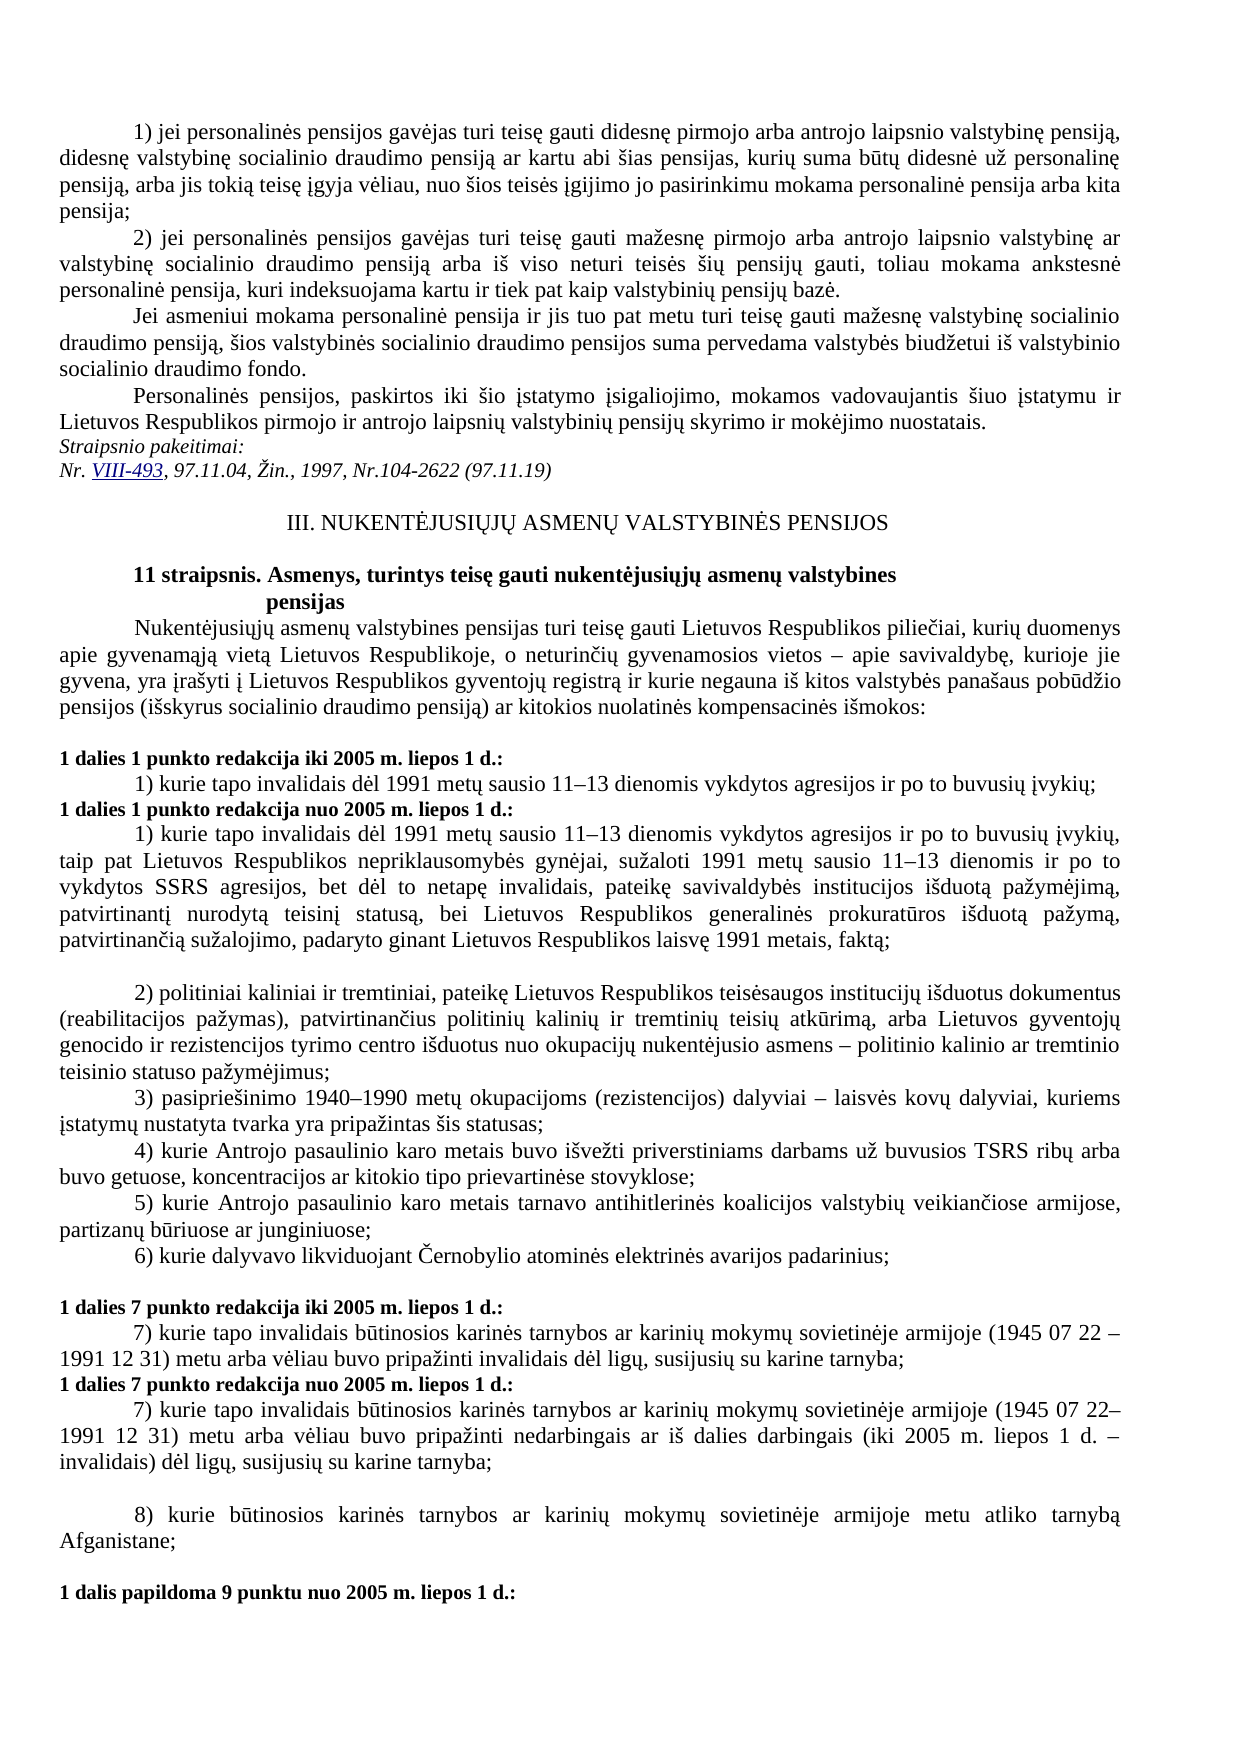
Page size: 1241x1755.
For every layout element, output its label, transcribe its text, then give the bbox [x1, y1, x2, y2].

text Nukentėjusiųjų asmenų valstybines pensijas turi teisę gauti Lietuvos Respublikos piliečiai, kurių duomenys apie gyvenamąją vietą Lietuvos Respublikoje, o neturinčių gyvenamosios vietos – apie savivaldybę, kurioje jie gyvena, yra įrašyti į Lietuvos Respublikos gyventojų registrą ir kurie negauna iš kitos valstybės panašaus pobūdžio pensijos (išskyrus socialinio draudimo pensiją) ar kitokios nuolatinės kompensacinės išmokos: [59, 614, 1122, 720]
text Nr. VIII-493, 97.11.04, Žin., 1997, Nr.104-2622 (97.11.19) [59, 458, 1122, 482]
text Straipsnio pakeitimai: [59, 434, 1122, 458]
text 1) jei personalinės pensijos gavėjas turi teisę gauti didesnę pirmojo arba antrojo laipsnio valstybinę pensiją, didesnę valstybinę socialinio draudimo pensiją ar kartu abi šias pensijas, kurių suma būtų didesnė už personalinę pensiją, arba jis tokią teisę įgyja vėliau, nuo šios teisės įgijimo jo pasirinkimu mokama personalinė pensija arba kita pensija; [59, 118, 1122, 223]
text 1) kurie tapo invalidais dėl 1991 metų sausio 11–13 dienomis vykdytos agresijos ir po to buvusių įvykių, taip pat Lietuvos Respublikos nepriklausomybės gynėjai, sužaloti 1991 metų sausio 11–13 dienomis ir po to vykdytos SSRS agresijos, bet dėl to netapę invalidais, pateikę savivaldybės institucijos išduotą pažymėjimą, patvirtinantį nurodytą teisinį statusą, bei Lietuvos Respublikos generalinės prokuratūros išduotą pažymą, patvirtinančią sužalojimo, padaryto ginant Lietuvos Respublikos laisvę 1991 metais, faktą; [59, 821, 1122, 952]
text 7) kurie tapo invalidais būtinosios karinės tarnybos ar karinių mokymų sovietinėje armijoje (1945 07 22–1991 12 31) metu arba vėliau buvo pripažinti nedarbingais ar iš dalies darbingais (iki 2005 m. liepos 1 d. – invalidais) dėl ligų, susijusių su karine tarnyba; [59, 1396, 1122, 1475]
text 4) kurie Antrojo pasaulinio karo metais buvo išvežti priverstiniams darbams už buvusios TSRS ribų arba buvo getuose, koncentracijos ar kitokio tipo prievartinėse stovyklose; [59, 1137, 1122, 1189]
text 1 dalies 7 punkto redakcija nuo 2005 m. liepos 1 d.: [59, 1372, 1122, 1396]
text Personalinės pensijos, paskirtos iki šio įstatymo įsigaliojimo, mokamos vadovaujantis šiuo įstatymu ir Lietuvos Respublikos pirmojo ir antrojo laipsnių valstybinių pensijų skyrimo ir mokėjimo nuostatais. [59, 382, 1122, 434]
text 1 dalies 1 punkto redakcija nuo 2005 m. liepos 1 d.: [59, 796, 1122, 821]
text 7) kurie tapo invalidais būtinosios karinės tarnybos ar karinių mokymų sovietinėje armijoje (1945 07 22 – 1991 12 31) metu arba vėliau buvo pripažinti invalidais dėl ligų, susijusių su karine tarnyba; [59, 1319, 1122, 1372]
text 1 dalies 1 punkto redakcija iki 2005 m. liepos 1 d.: [59, 746, 1122, 770]
text 1 dalis papildoma 9 punktu nuo 2005 m. liepos 1 d.: [59, 1580, 1122, 1604]
text 2) jei personalinės pensijos gavėjas turi teisę gauti mažesnę pirmojo arba antrojo laipsnio valstybinę ar valstybinę socialinio draudimo pensiją arba iš viso neturi teisės šių pensijų gauti, toliau mokama ankstesnė personalinė pensija, kuri indeksuojama kartu ir tiek pat kaip valstybinių pensijų bazė. [59, 223, 1122, 303]
text 2) politiniai kaliniai ir tremtiniai, pateikę Lietuvos Respublikos teisėsaugos institucijų išduotus dokumentus (reabilitacijos pažymas), patvirtinančius politinių kalinių ir tremtinių teisių atkūrimą, arba Lietuvos gyventojų genocido ir rezistencijos tyrimo centro išduotus nuo okupacijų nukentėjusio asmens – politinio kalinio ar tremtinio teisinio statuso pažymėjimus; [59, 979, 1122, 1084]
text Jei asmeniui mokama personalinė pensija ir jis tuo pat metu turi teisę gauti mažesnę valstybinę socialinio draudimo pensiją, šios valstybinės socialinio draudimo pensijos suma pervedama valstybės biudžetui iš valstybinio socialinio draudimo fondo. [59, 303, 1122, 382]
text 1 dalies 7 punkto redakcija iki 2005 m. liepos 1 d.: [59, 1295, 1122, 1319]
text 1) kurie tapo invalidais dėl 1991 metų sausio 11–13 dienomis vykdytos agresijos ir po to buvusių įvykių; [59, 770, 1122, 796]
text 5) kurie Antrojo pasaulinio karo metais tarnavo antihitlerinės koalicijos valstybių veikiančiose armijose, partizanų būriuose ar junginiuose; [59, 1189, 1122, 1242]
text 11 straipsnis. Asmenys, turintys teisę gauti nukentėjusiųjų asmenų valstybines [59, 562, 1122, 588]
text III. NUKENTĖJUSIŲJŲ ASMENŲ VALSTYBINĖS PENSIJOS [59, 509, 1122, 535]
text 6) kurie dalyvavo likviduojant Černobylio atominės elektrinės avarijos padarinius; [59, 1242, 1122, 1268]
text pensijas [59, 588, 1122, 614]
text 8) kurie būtinosios karinės tarnybos ar karinių mokymų sovietinėje armijoje metu atliko tarnybą Afganistane; [59, 1501, 1122, 1554]
text 3) pasipriešinimo 1940–1990 metų okupacijoms (rezistencijos) dalyviai – laisvės kovų dalyviai, kuriems įstatymų nustatyta tvarka yra pripažintas šis statusas; [59, 1084, 1122, 1137]
